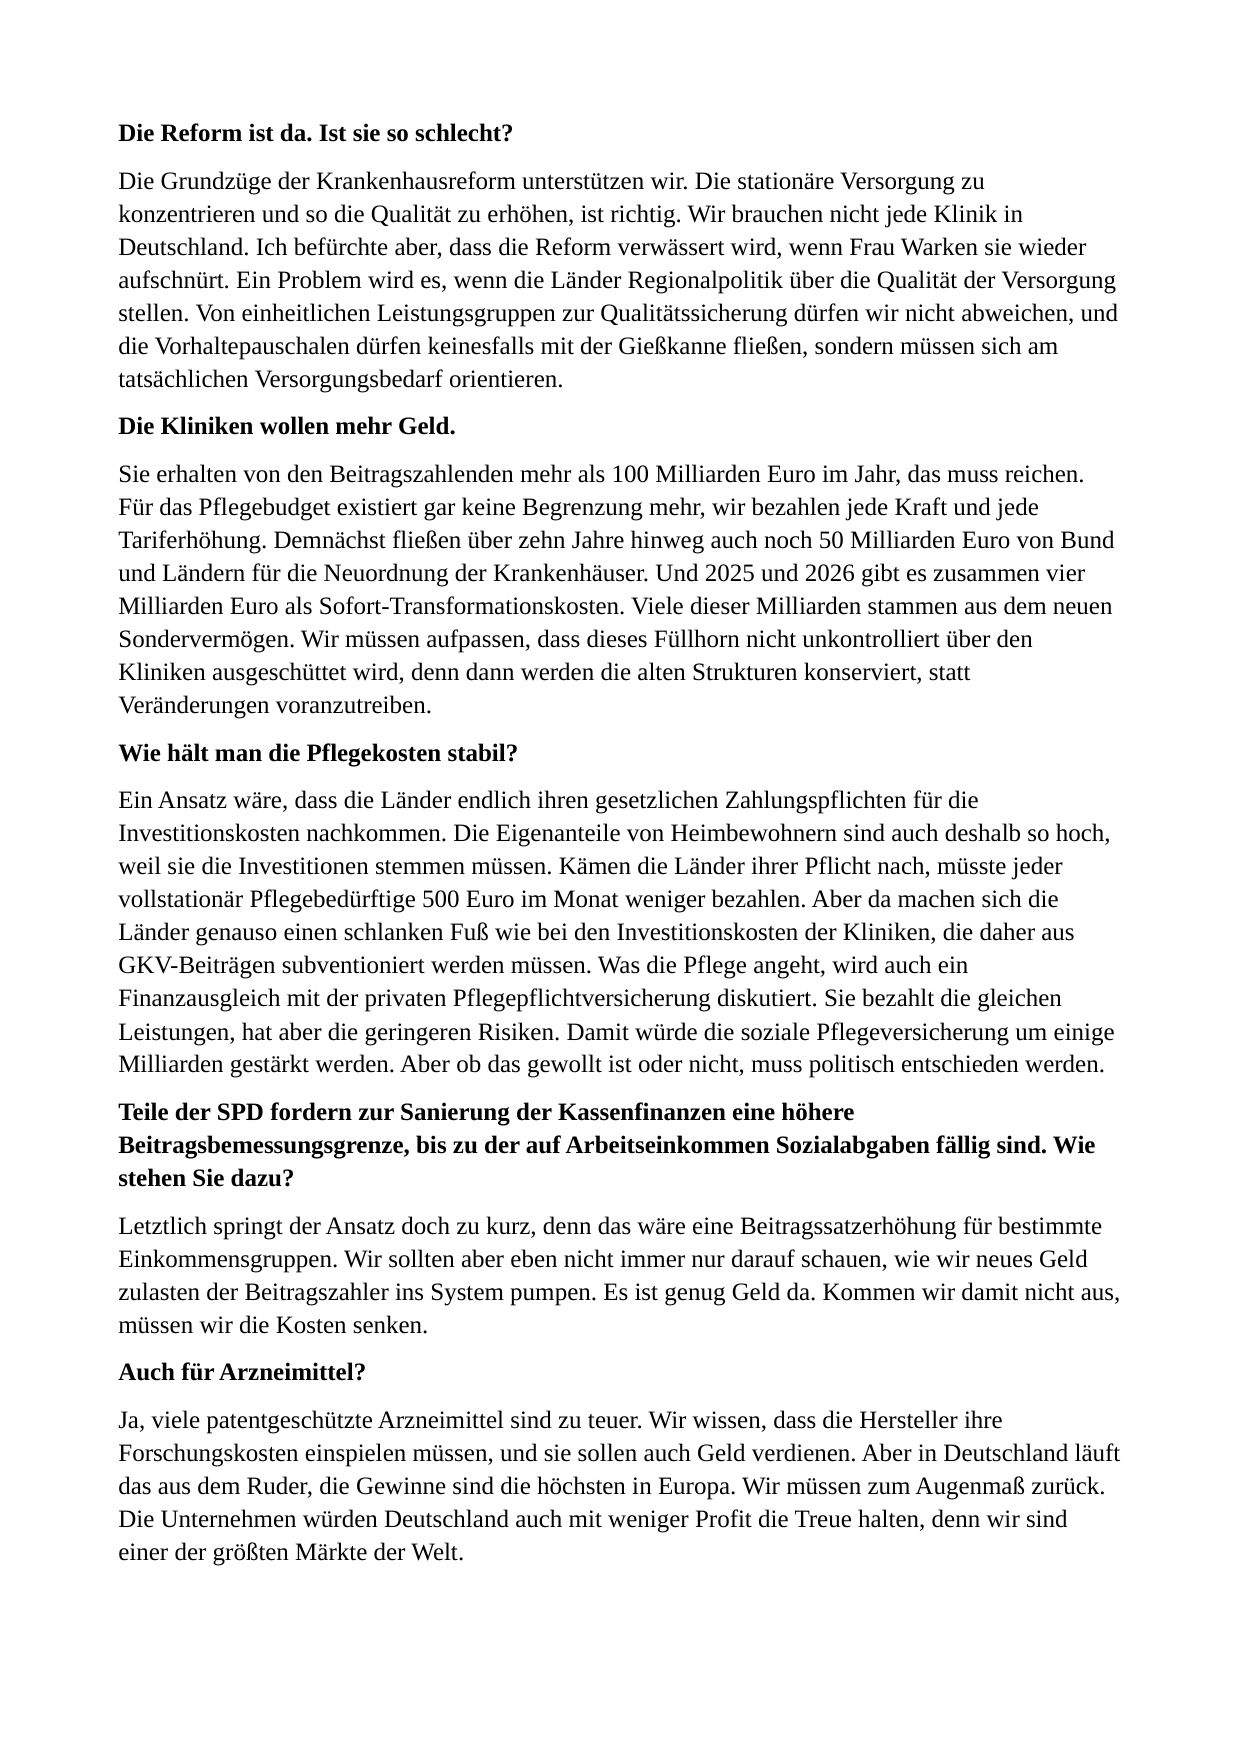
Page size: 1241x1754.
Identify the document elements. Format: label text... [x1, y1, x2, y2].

text Ein Ansatz wäre, dass die Länder endlich ihren gesetzlichen Zahlungspflichten für die Investitionskosten nachkommen. Die Eigenanteile von Heimbewohnern sind auch deshalb so hoch, weil sie die Investitionen stemmen müssen. Kämen die Länder ihrer Pflicht nach, müsste jeder vollstationär Pflegebedürftige 500 Euro im Monat weniger bezahlen. Aber da machen sich die Länder genauso einen schlanken Fuß wie bei den Investitionskosten der Kliniken, die daher aus GKV-Beiträgen subventioniert werden müssen. Was die Pflege angeht, wird auch ein Finanzausgleich mit der privaten Pflegepflichtversicherung diskutiert. Sie bezahlt die gleichen Leistungen, hat aber die geringeren Risiken. Damit würde die soziale Pflegeversicherung um einige Milliarden gestärkt werden. Aber ob das gewollt ist oder nicht, muss politisch entschieden werden. [118, 785, 1122, 1078]
text Die Kliniken wollen mehr Geld. [118, 411, 1122, 440]
text Letztlich springt der Ansatz doch zu kurz, denn das wäre eine Beitragssatzerhöhung für bestimmte Einkommensgruppen. Wir sollten aber eben nicht immer nur darauf schauen, wie wir neues Geld zulasten der Beitragszahler ins System pumpen. Es ist genug Geld da. Kommen wir damit nicht aus, müssen wir die Kosten senken. [118, 1211, 1122, 1339]
text Sie erhalten von den Beitragszahlenden mehr als 100 Milliarden Euro im Jahr, das muss reichen. Für das Pflegebudget existiert gar keine Begrenzung mehr, wir bezahlen jede Kraft und jede Tariferhöhung. Demnächst fließen über zehn Jahre hinweg auch noch 50 Milliarden Euro von Bund und Ländern für die Neuordnung der Krankenhäuser. Und 2025 und 2026 gibt es zusammen vier Milliarden Euro als Sofort-Transformationskosten. Viele dieser Milliarden stammen aus dem neuen Sondervermögen. Wir müssen aufpassen, dass dieses Füllhorn nicht unkontrolliert über den Kliniken ausgeschüttet wird, denn dann werden die alten Strukturen konserviert, statt Veränderungen voranzutreiben. [118, 459, 1122, 719]
text Ja, viele patentgeschützte Arzneimittel sind zu teuer. Wir wissen, dass die Hersteller ihre Forschungskosten einspielen müssen, und sie sollen auch Geld verdienen. Aber in Deutschland läuft das aus dem Ruder, die Gewinne sind die höchsten in Europa. Wir müssen zum Augenmaß zurück. Die Unternehmen würden Deutschland auch mit weniger Profit die Treue halten, denn wir sind einer der größten Märkte der Welt. [118, 1405, 1122, 1566]
text Teile der SPD fordern zur Sanierung der Kassenfinanzen eine höhere Beitragsbemessungsgrenze, bis zu der auf Arbeitseinkommen Sozialabgaben fällig sind. Wie stehen Sie dazu? [118, 1097, 1122, 1192]
text Wie hält man die Pflegekosten stabil? [118, 738, 1122, 767]
text Auch für Arzneimittel? [118, 1357, 1122, 1386]
text Die Grundzüge der Krankenhausreform unterstützen wir. Die stationäre Versorgung zu konzentrieren und so die Qualität zu erhöhen, ist richtig. Wir brauchen nicht jede Klinik in Deutschland. Ich befürchte aber, dass die Reform verwässert wird, wenn Frau Warken sie wieder aufschnürt. Ein Problem wird es, wenn die Länder Regionalpolitik über die Qualität der Versorgung stellen. Von einheitlichen Leistungsgruppen zur Qualitätssicherung dürfen wir nicht abweichen, und die Vorhaltepauschalen dürfen keinesfalls mit der Gießkanne fließen, sondern müssen sich am tatsächlichen Versorgungsbedarf orientieren. [118, 166, 1122, 393]
text Die Reform ist da. Ist sie so schlecht? [118, 118, 1122, 147]
